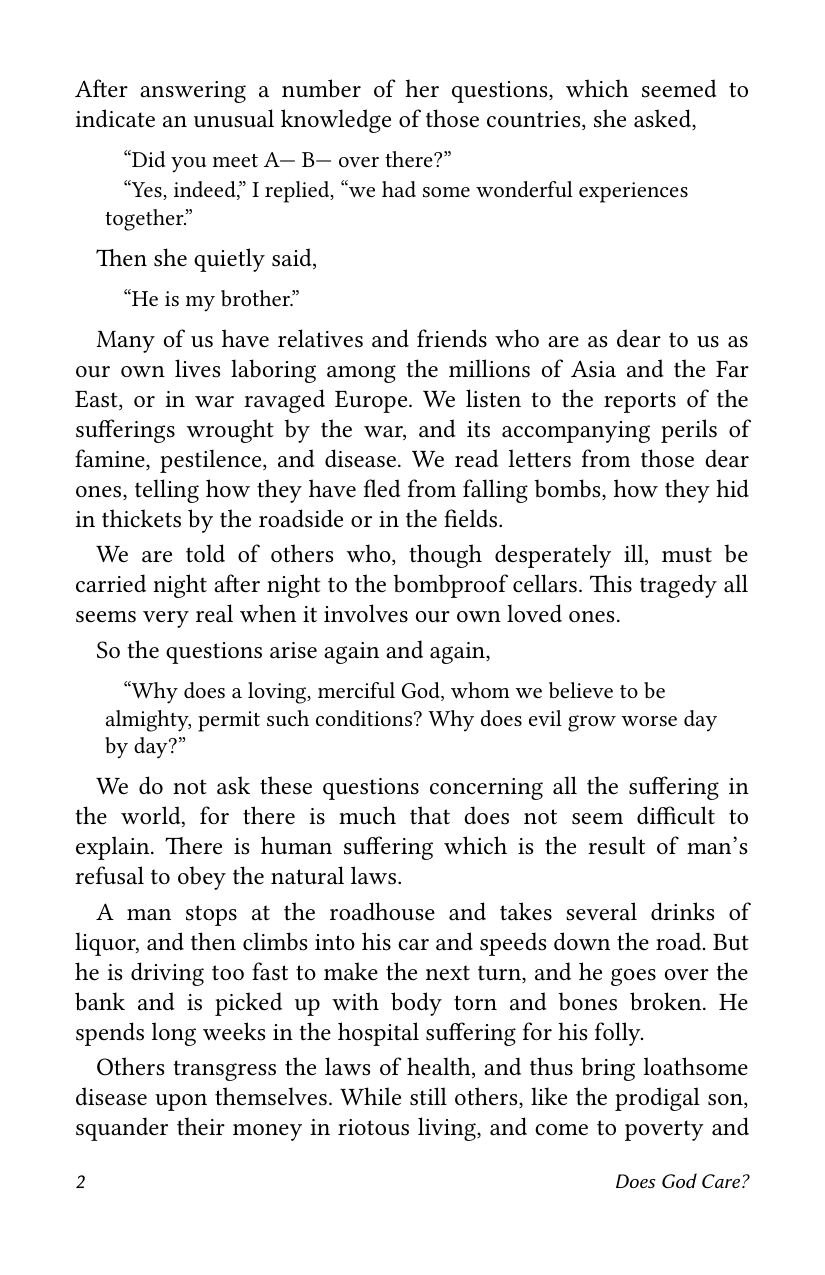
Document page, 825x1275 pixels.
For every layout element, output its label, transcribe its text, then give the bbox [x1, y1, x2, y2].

text “Why does a loving, merciful God, whom we believe to be almighty, permit such conditions? Why does evil grow worse day by day?” [105, 678, 720, 759]
text Then she quietly said, [75, 244, 750, 272]
text A man stops at the roadhouse and takes several drinks of liquor, and then climbs into his car and speeds down the road. But he is driving too fast to make the next turn, and he goes over the bank and is picked up with body torn and bones broken. He spends long weeks in the hospital suffering for his folly. [75, 898, 750, 1046]
text We do not ask these questions concerning all the suffering in the world, for there is much that does not seem difficult to explain. There is human suffering which is the result of man’s refusal to obey the natural laws. [75, 772, 750, 891]
text “Yes, indeed,” I replied, “we had some wonderful experiences together.” [105, 177, 720, 231]
text “He is my brother.” [105, 286, 720, 312]
text So the questions arise again and again, [75, 636, 750, 665]
text “Did you meet A— B— over there?” [105, 147, 720, 173]
text Many of us have relatives and friends who are as dear to us as our own lives laboring among the millions of Asia and the Far East, or in war ravaged Europe. We listen to the reports of the sufferings wrought by the war, and its accompanying perils of famine, pestilence, and disease. We read letters from those dear ones, telling how they have fled from falling bombs, how they hid in thickets by the roadside or in the fields. [75, 325, 750, 533]
text We are told of others who, though desperately ill, must be carried night after night to the bombproof cellars. This tragedy all seems very real when it involves our own loved ones. [75, 541, 750, 629]
text After answering a number of her questions, which seemed to indicate an unusual knowledge of those countries, she asked, [75, 75, 750, 133]
text Others transgress the laws of health, and thus bring loathsome disease upon themselves. While still others, like the prodigal son, squander their money in riotous living, and come to poverty and [75, 1053, 750, 1142]
